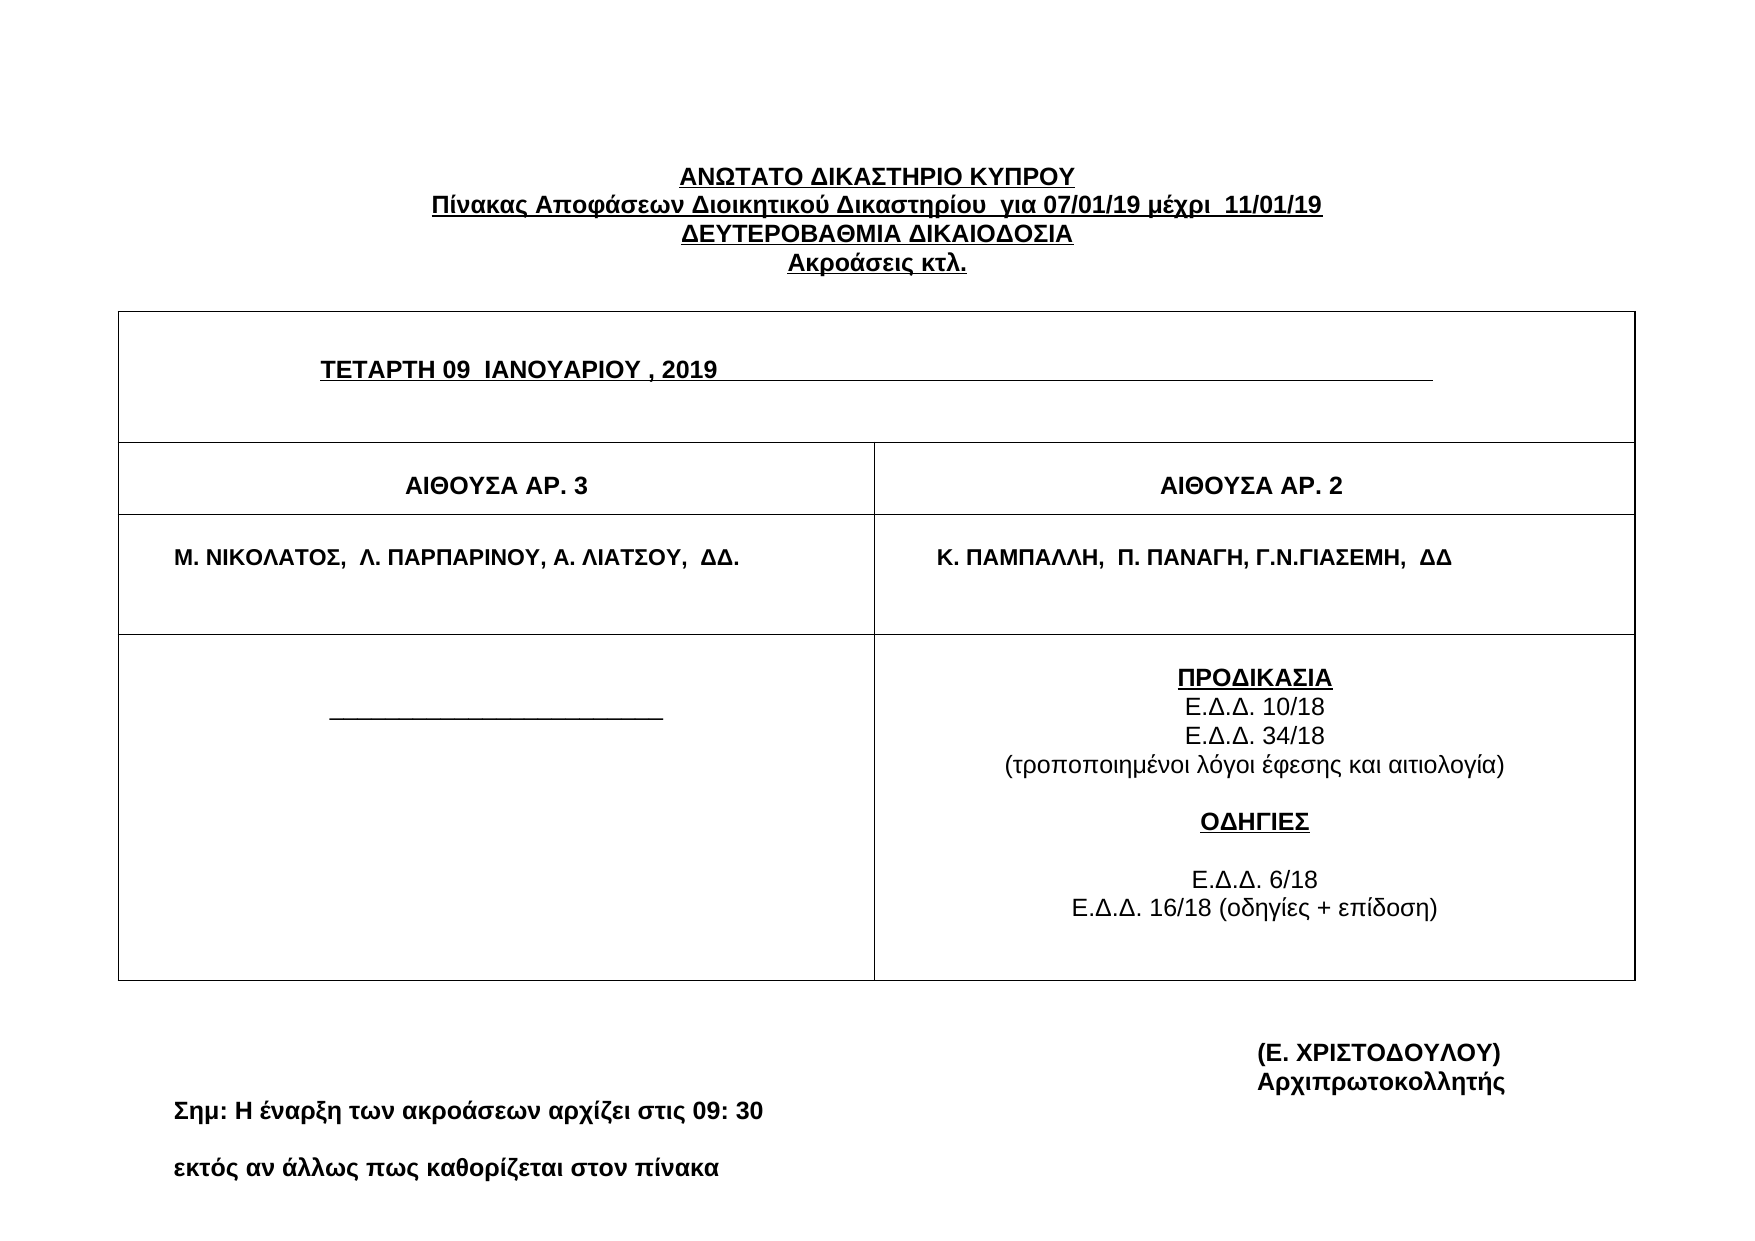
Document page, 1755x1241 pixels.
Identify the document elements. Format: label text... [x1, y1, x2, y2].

subtitle Πίνακας Αποφάσεων Διοικητικού Δικαστηρίου για 07/01/19 μέχρι 11/01/19 [118, 190, 1636, 219]
text εκτός αν άλλως πως καθορίζεται στον πίνακα [118, 1153, 1636, 1182]
subtitle Aκροάσεις κτλ. [118, 248, 1636, 277]
table_cell Κ. ΠΑΜΠΑΛΛΗ, Π. ΠΑΝΑΓΗ, Γ.Ν.ΓΙΑΣΕΜΗ, ΔΔ [875, 515, 1634, 633]
text Σημ: Η έναρξη των ακροάσεων αρχίζει στις 09: 30 [118, 1096, 1636, 1124]
table_cell ________________________ [119, 635, 874, 979]
text Αρχιπρωτοκολλητής [118, 1067, 1636, 1096]
table_cell ΑΙΘΟΥΣΑ ΑΡ. 3 [119, 443, 874, 514]
subtitle ΔΕΥΤΕΡΟΒΑΘΜΙΑ ΔΙΚΑΙΟΔΟΣΙΑ [118, 219, 1636, 248]
table_cell ΠΡΟΔΙΚΑΣΙΑ Ε.Δ.Δ. 10/18 Ε.Δ.Δ. 34/18 (τροποποιημένοι λόγοι έφεσης και αιτιολογία) ΟΔΗΓΙΕΣ Ε.Δ.Δ. 6/18 Ε.Δ.Δ. 16/18 (οδηγίες + επίδοση) [875, 635, 1634, 979]
text ΑΝΩΤΑΤΟ ΔΙΚΑΣΤΗΡΙΟ ΚΥΠΡΟΥ [118, 162, 1636, 190]
text (Ε. ΧΡΙΣΤΟΔΟΥΛΟΥ) [118, 1038, 1636, 1067]
table_cell Μ. ΝΙΚΟΛΑΤΟΣ, Λ. ΠΑΡΠΑΡΙΝΟΥ, Α. ΛΙΑΤΣΟΥ, ΔΔ. [119, 515, 874, 633]
table_header ΤΕΤΑΡΤΗ 09 ΙΑΝΟΥΑΡΙΟΥ , 2019 [119, 312, 1634, 442]
table_cell ΑΙΘΟΥΣΑ ΑΡ. 2 [875, 443, 1634, 514]
